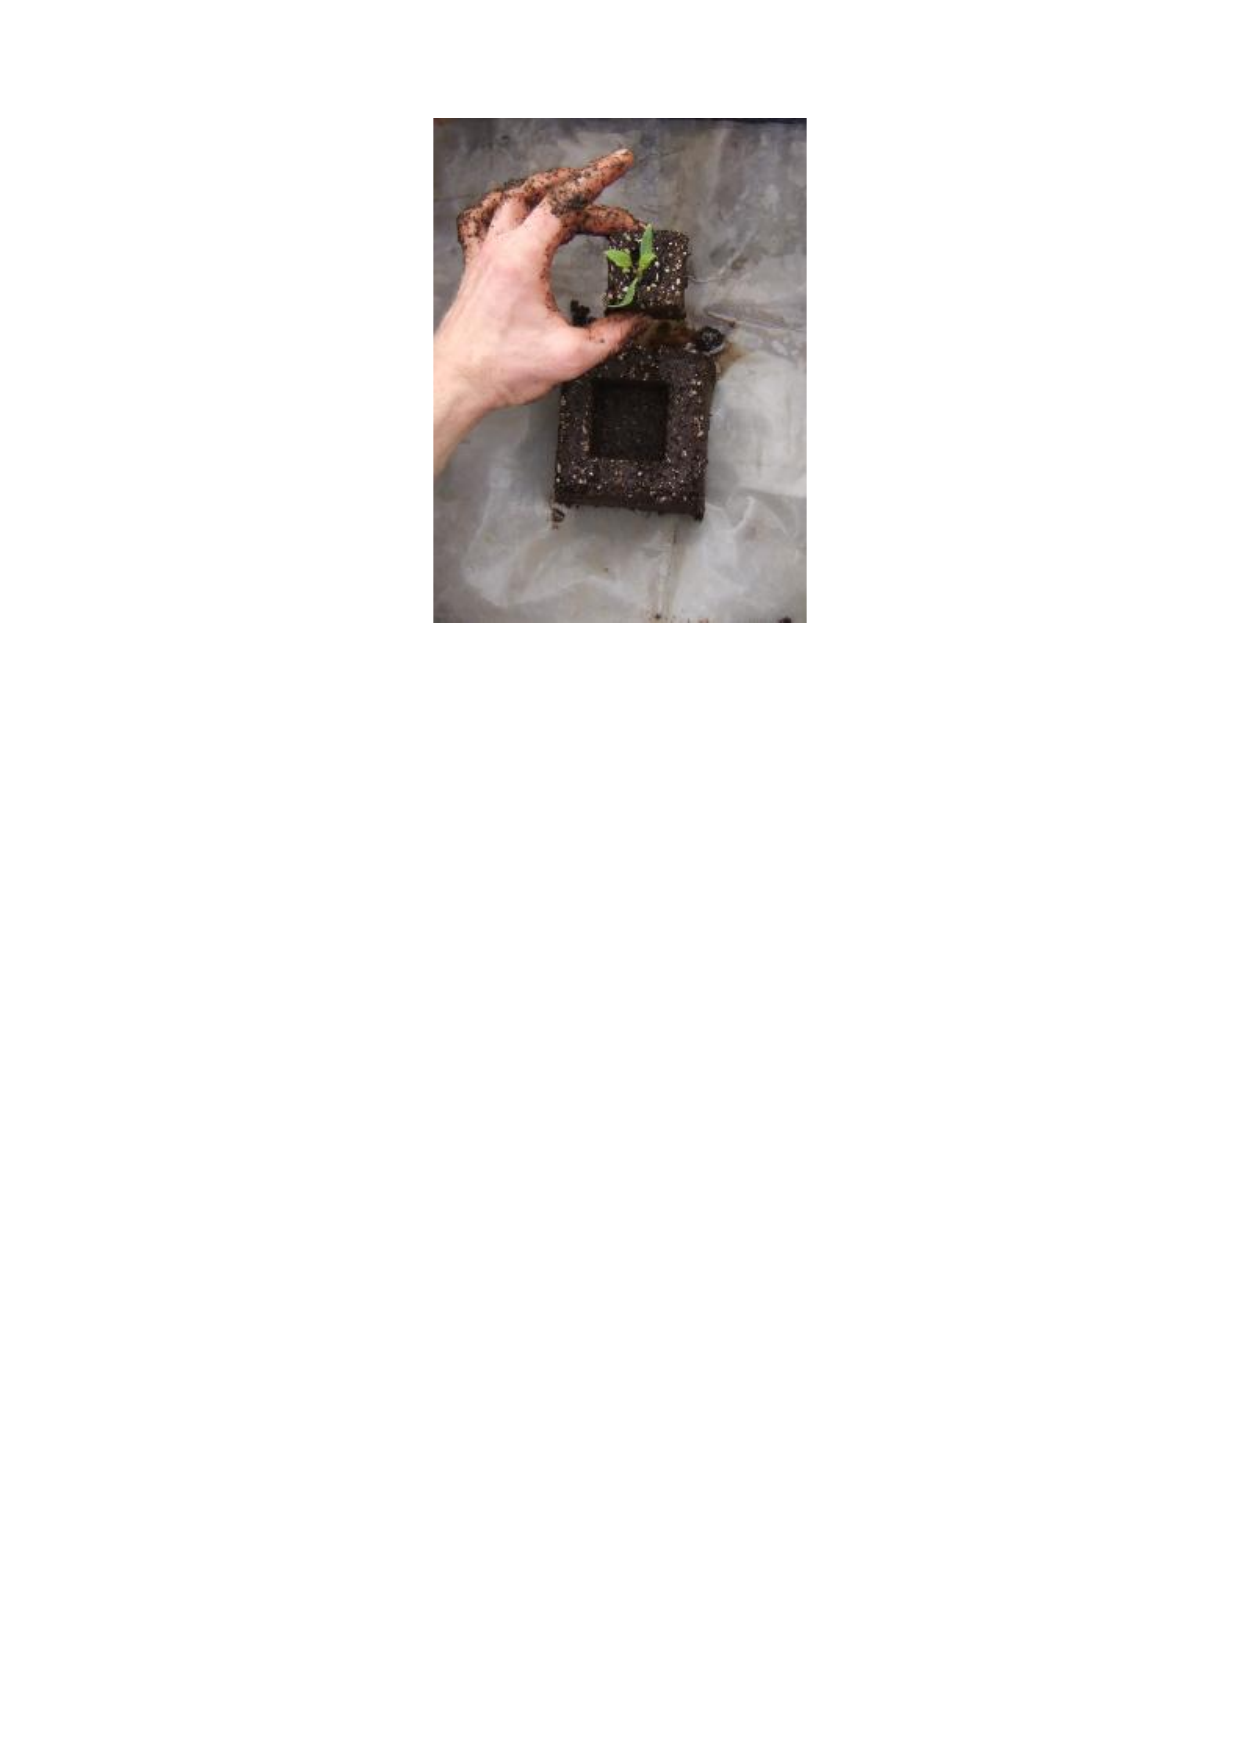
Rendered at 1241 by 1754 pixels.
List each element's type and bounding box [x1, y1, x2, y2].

picture [433, 118, 807, 623]
